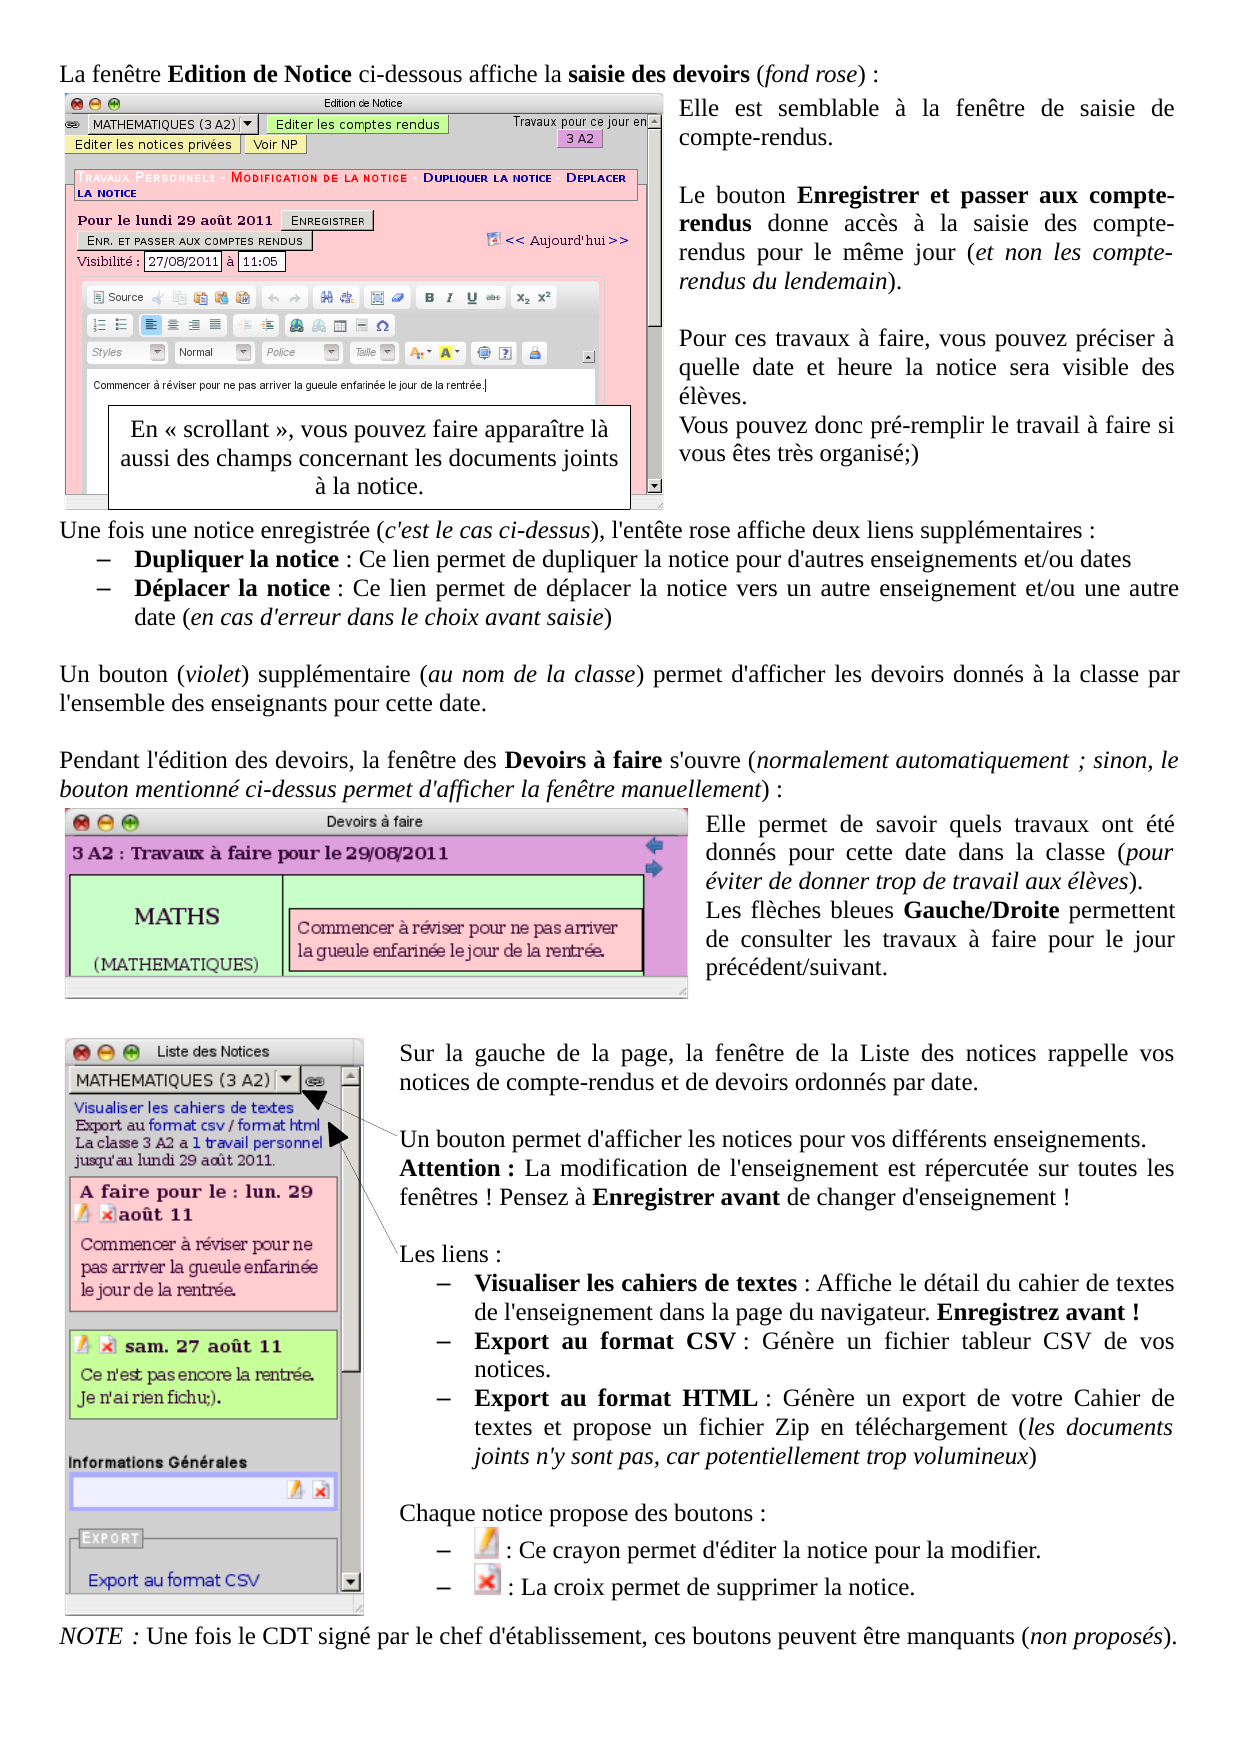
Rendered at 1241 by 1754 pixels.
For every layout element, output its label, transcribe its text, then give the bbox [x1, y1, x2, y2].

picture [64, 93, 664, 510]
list Dupliquer la notice : Ce lien permet de dupliquer la notice pour d'autres enseignements et/ou dates [97, 544, 1181, 573]
text La fenêtre Edition de Notice ci-dessous affiche la saisie des devoirs (fond rose) : [59, 59, 1181, 88]
text Pendant l'édition des devoirs, la fenêtre des Devoirs à faire s'ouvre (normalement automatiquement ; sinon, le bouton mentionné ci-dessus permet d'afficher la fenêtre manuellement) : [59, 746, 1181, 803]
picture [474, 1527, 499, 1559]
table_header [59, 803, 699, 1004]
table_header [59, 88, 673, 516]
list Déplacer la notice : Ce lien permet de déplacer la notice vers un autre enseignement et/ou une autre date (en cas d'erreur dans le choix avant saisie) [97, 573, 1181, 631]
picture [474, 1563, 502, 1595]
text Un bouton (violet) supplémentaire (au nom de la classe) permet d'afficher les devoirs donnés à la classe par l'ensemble des enseignants pour cette date. [59, 659, 1181, 717]
table_header Sur la gauche de la page, la fenêtre de la Liste des notices rappelle vos notices de compte-rendus et de devoirs ordonnés par date. Un bouton permet d'afficher les notices pour vos différents enseignements. Attention : La modification de l'enseignement est répercutée sur toutes les fenêtres ! Pensez à Enregistrer avant de changer d'enseignement ! Les liens : Visualiser les cahiers de textes : Affiche le détail du cahier de textes de l'enseignement dans la page du navigateur. Enregistrez avant ! Export au format CSV : Génère un fichier tableur CSV de vos notices. Export au format HTML : Génère un export de votre Cahier de textes et propose un fichier Zip en téléchargement (les documents joints n'y sont pas, car potentiellement trop volumineux) Chaque notice propose des boutons : : Ce crayon permet d'éditer la notice pour la modifier. : La croix permet de supprimer la notice. [393, 1033, 1181, 1621]
picture [64, 808, 689, 999]
text NOTE : Une fois le CDT signé par le chef d'établissement, ces boutons peuvent être manquants (non proposés). [59, 1621, 1181, 1650]
table_header Elle est semblable à la fenêtre de saisie de compte-rendus. Le bouton Enregistrer et passer aux compte-rendus donne accès à la saisie des compte-rendus pour le même jour (et non les compte-rendus du lendemain). Pour ces travaux à faire, vous pouvez préciser à quelle date et heure la notice sera visible des élèves. Vous pouvez donc pré-remplir le travail à faire si vous êtes très organisé;) [673, 88, 1181, 516]
table_header [59, 1033, 393, 1621]
picture [64, 1038, 364, 1616]
table_header Elle permet de savoir quels travaux ont été donnés pour cette date dans la classe (pour éviter de donner trop de travail aux élèves). Les flèches bleues Gauche/Droite permettent de consulter les travaux à faire pour le jour précédent/suivant. [700, 803, 1181, 1004]
text Une fois une notice enregistrée (c'est le cas ci-dessus), l'entête rose affiche deux liens supplémentaires : [59, 516, 1181, 544]
table_header [364, 1121, 393, 1243]
